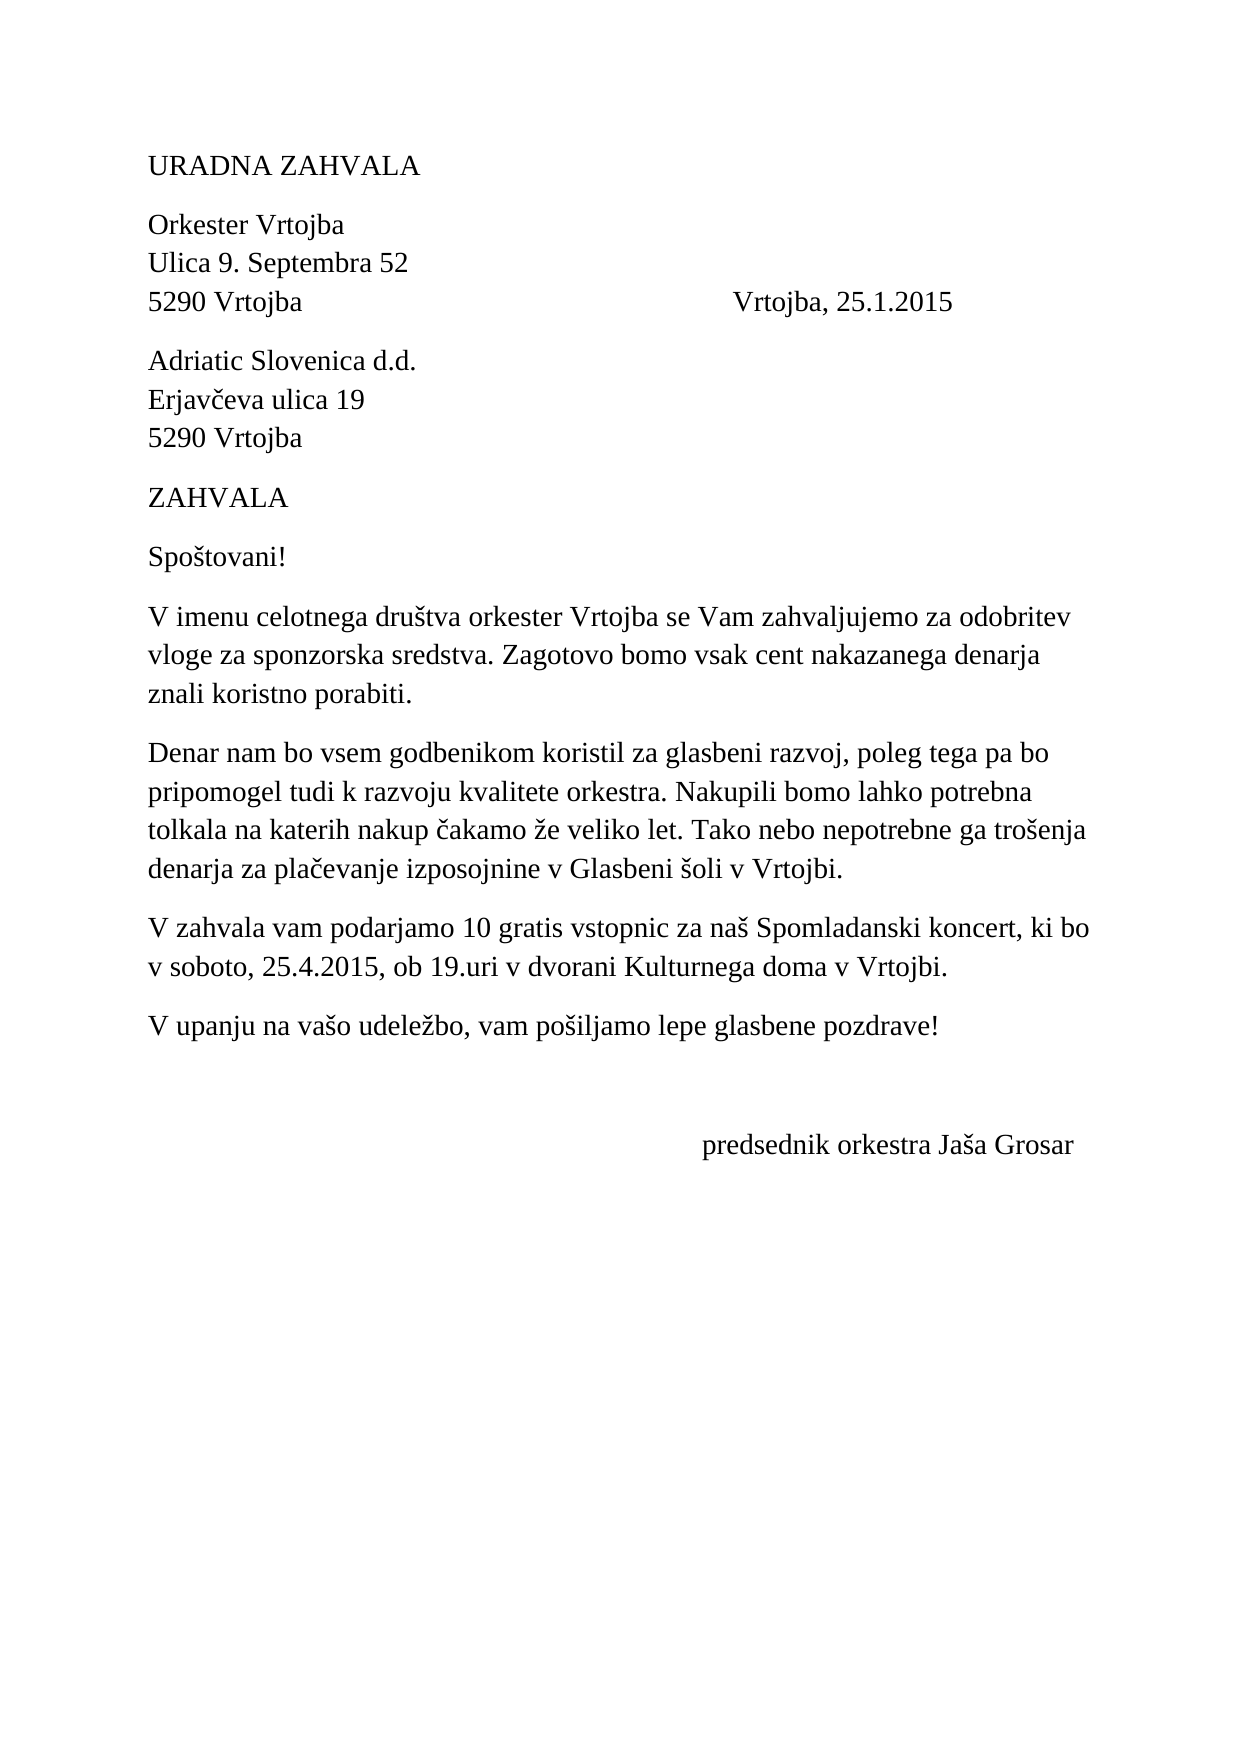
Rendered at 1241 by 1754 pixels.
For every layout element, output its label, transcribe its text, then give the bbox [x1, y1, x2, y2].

text Spoštovani! [148, 539, 1093, 573]
text V imenu celotnega društva orkester Vrtojba se Vam zahvaljujemo za odobritev vloge za sponzorska sredstva. Zagotovo bomo vsak cent nakazanega denarja znali koristno porabiti. [148, 599, 1093, 709]
text Orkester Vrtojba Ulica 9. Septembra 52 5290 Vrtojba Vrtojba, 25.1.2015 [148, 207, 1093, 318]
text Denar nam bo vsem godbenikom koristil za glasbeni razvoj, poleg tega pa bo pripomogel tudi k razvoju kvalitete orkestra. Nakupili bomo lahko potrebna tolkala na katerih nakup čakamo že veliko let. Tako nebo nepotrebne ga trošenja denarja za plačevanje izposojnine v Glasbeni šoli v Vrtojbi. [148, 735, 1093, 884]
text predsednik orkestra Jaša Grosar [148, 1127, 1093, 1160]
text V upanju na vašo udeležbo, vam pošiljamo lepe glasbene pozdrave! [148, 1008, 1093, 1042]
text V zahvala vam podarjamo 10 gratis vstopnic za naš Spomladanski koncert, ki bo v soboto, 25.4.2015, ob 19.uri v dvorani Kulturnega doma v Vrtojbi. [148, 910, 1093, 982]
text ZAHVALA [148, 480, 1093, 513]
text URADNA ZAHVALA [148, 148, 1093, 181]
text Adriatic Slovenica d.d. Erjavčeva ulica 19 5290 Vrtojba [148, 343, 1093, 454]
